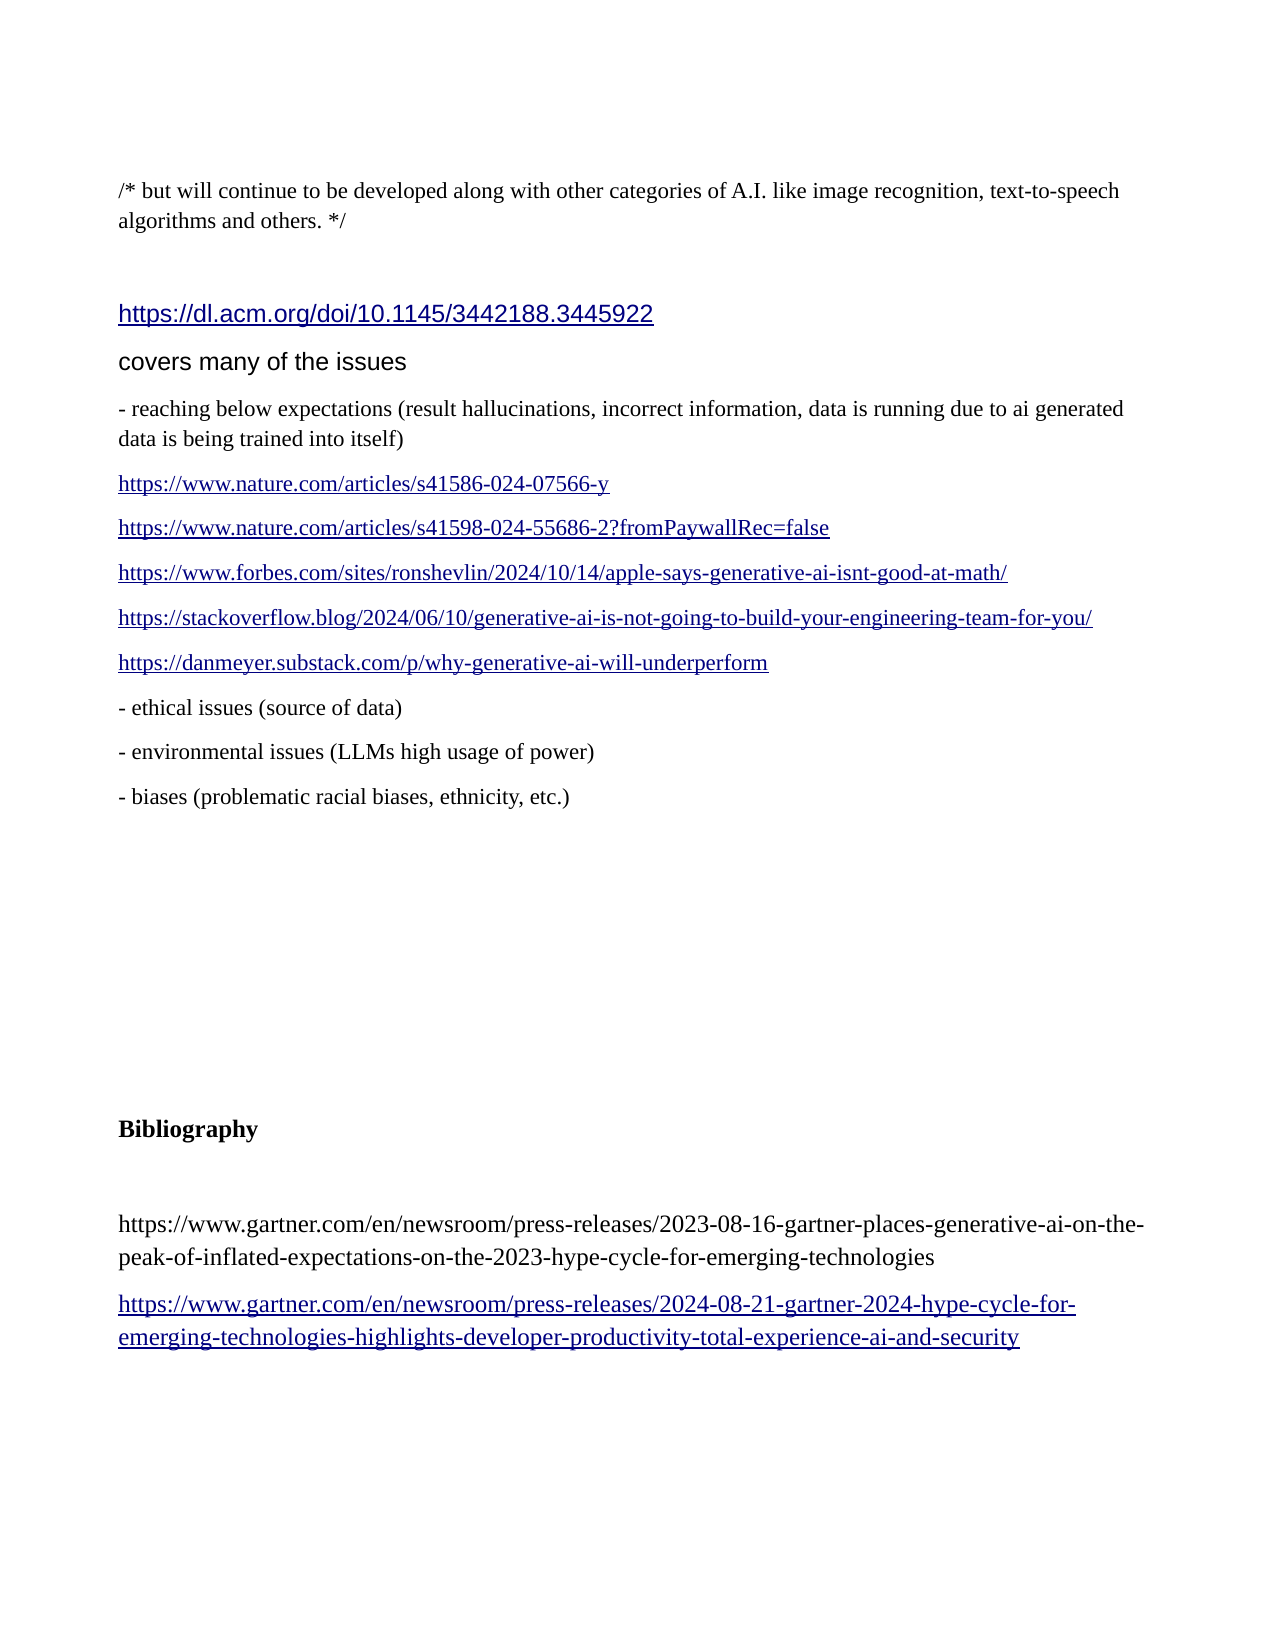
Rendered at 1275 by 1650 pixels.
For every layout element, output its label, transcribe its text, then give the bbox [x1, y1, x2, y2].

text https://www.gartner.com/en/newsroom/press-releases/2024-08-21-gartner-2024-hype-cycle-for-emerging-technologies-highlights-developer-productivity-total-experience-ai-and-security [118, 1289, 1157, 1351]
text https://stackoverflow.blog/2024/06/10/generative-ai-is-not-going-to-build-your-engineering-team-for-you/ [118, 604, 1157, 630]
text - reaching below expectations (result hallucinations, incorrect information, data is running due to ai generated data is being trained into itself) [118, 395, 1157, 451]
text - biases (problematic racial biases, ethnicity, etc.) [118, 783, 1157, 809]
text https://dl.acm.org/doi/10.1145/3442188.3445922 [118, 299, 1157, 328]
text Bibliography [118, 1114, 1157, 1142]
text https://www.nature.com/articles/s41598-024-55686-2?fromPaywallRec=false [118, 514, 1157, 541]
text https://www.gartner.com/en/newsroom/press-releases/2023-08-16-gartner-places-generative-ai-on-the-peak-of-inflated-expectations-on-the-2023-hype-cycle-for-emerging-technologies [118, 1209, 1157, 1271]
text /* but will continue to be developed along with other categories of A.I. like image recognition, text-to-speech algorithms and others. */ [118, 177, 1157, 233]
text - ethical issues (source of data) [118, 694, 1157, 720]
text https://www.nature.com/articles/s41586-024-07566-y [118, 470, 1157, 496]
text - environmental issues (LLMs high usage of power) [118, 738, 1157, 765]
text covers many of the issues [118, 347, 1157, 376]
text https://www.forbes.com/sites/ronshevlin/2024/10/14/apple-says-generative-ai-isnt-good-at-math/ [118, 559, 1157, 586]
text https://danmeyer.substack.com/p/why-generative-ai-will-underperform [118, 649, 1157, 675]
